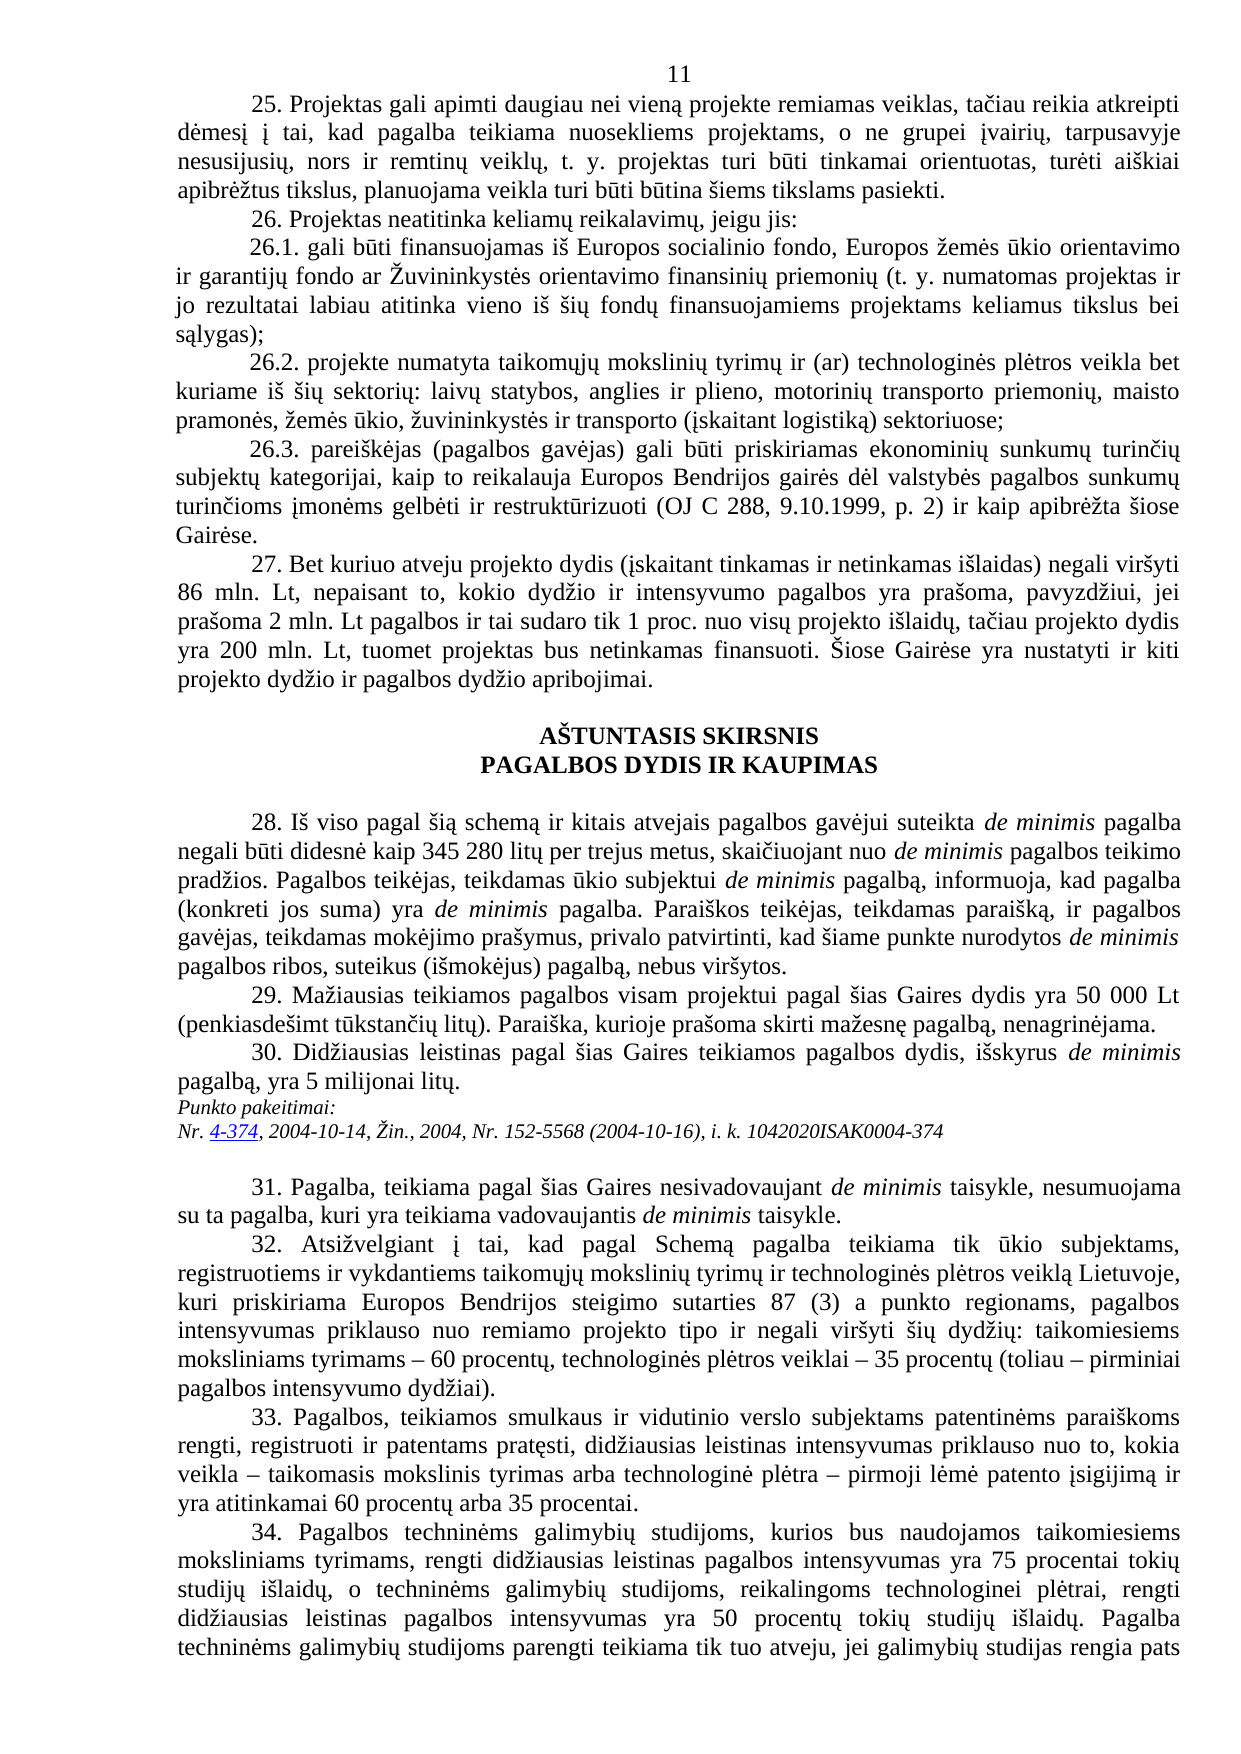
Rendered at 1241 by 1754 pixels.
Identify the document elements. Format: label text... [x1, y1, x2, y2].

text 31. Pagalba, teikiama pagal šias Gaires nesivadovaujant de minimis taisykle, nesumuojama su ta pagalba, kuri yra teikiama vadovaujantis de minimis taisykle. [177, 1172, 1181, 1229]
text 33. Pagalbos, teikiamos smulkaus ir vidutinio verslo subjektams patentinėms paraiškoms rengti, registruoti ir patentams pratęsti, didžiausias leistinas intensyvumas priklauso nuo to, kokia veikla – taikomasis mokslinis tyrimas arba technologinė plėtra – pirmoji lėmė patento įsigijimą ir yra atitinkamai 60 procentų arba 35 procentai. [177, 1402, 1181, 1517]
text 26.2. projekte numatyta taikomųjų mokslinių tyrimų ir (ar) technologinės plėtros veikla bet kuriame iš šių sektorių: laivų statybos, anglies ir plieno, motorinių transporto priemonių, maisto pramonės, žemės ūkio, žuvininkystės ir transporto (įskaitant logistiką) sektoriuose; [175, 347, 1181, 434]
text PAGALBOS DYDIS IR KAUPIMAS [177, 750, 1181, 779]
text 28. Iš viso pagal šią schemą ir kitais atvejais pagalbos gavėjui suteikta de minimis pagalba negali būti didesnė kaip 345 280 litų per trejus metus, skaičiuojant nuo de minimis pagalbos teikimo pradžios. Pagalbos teikėjas, teikdamas ūkio subjektui de minimis pagalbą, informuoja, kad pagalba (konkreti jos suma) yra de minimis pagalba. Paraiškos teikėjas, teikdamas paraišką, ir pagalbos gavėjas, teikdamas mokėjimo prašymus, privalo patvirtinti, kad šiame punkte nurodytos de minimis pagalbos ribos, suteikus (išmokėjus) pagalbą, nebus viršytos. [177, 807, 1181, 980]
text 25. Projektas gali apimti daugiau nei vieną projekte remiamas veiklas, tačiau reikia atkreipti dėmesį į tai, kad pagalba teikiama nuosekliems projektams, o ne grupei įvairių, tarpusavyje nesusijusių, nors ir remtinų veiklų, t. y. projektas turi būti tinkamai orientuotas, turėti aiškiai apibrėžtus tikslus, planuojama veikla turi būti būtina šiems tikslams pasiekti. [177, 89, 1181, 204]
text 27. Bet kuriuo atveju projekto dydis (įskaitant tinkamas ir netinkamas išlaidas) negali viršyti 86 mln. Lt, nepaisant to, kokio dydžio ir intensyvumo pagalbos yra prašoma, pavyzdžiui, jei prašoma 2 mln. Lt pagalbos ir tai sudaro tik 1 proc. nuo visų projekto išlaidų, tačiau projekto dydis yra 200 mln. Lt, tuomet projektas bus netinkamas finansuoti. Šiose Gairėse yra nustatyti ir kiti projekto dydžio ir pagalbos dydžio apribojimai. [177, 549, 1181, 692]
text 26.1. gali būti finansuojamas iš Europos socialinio fondo, Europos žemės ūkio orientavimo ir garantijų fondo ar Žuvininkystės orientavimo finansinių priemonių (t. y. numatomas projektas ir jo rezultatai labiau atitinka vieno iš šių fondų finansuojamiems projektams keliamus tikslus bei sąlygas); [175, 232, 1181, 347]
text 30. Didžiausias leistinas pagal šias Gaires teikiamos pagalbos dydis, išskyrus de minimis pagalbą, yra 5 milijonai litų. [177, 1037, 1181, 1095]
text Nr. 4-374, 2004-10-14, Žin., 2004, Nr. 152-5568 (2004-10-16), i. k. 1042020ISAK0004-374 [177, 1119, 1181, 1143]
text 29. Mažiausias teikiamos pagalbos visam projektui pagal šias Gaires dydis yra 50 000 Lt (penkiasdešimt tūkstančių litų). Paraiška, kurioje prašoma skirti mažesnę pagalbą, nenagrinėjama. [177, 980, 1181, 1037]
text 34. Pagalbos techninėms galimybių studijoms, kurios bus naudojamos taikomiesiems moksliniams tyrimams, rengti didžiausias leistinas pagalbos intensyvumas yra 75 procentai tokių studijų išlaidų, o techninėms galimybių studijoms, reikalingoms technologinei plėtrai, rengti didžiausias leistinas pagalbos intensyvumas yra 50 procentų tokių studijų išlaidų. Pagalba techninėms galimybių studijoms parengti teikiama tik tuo atveju, jei galimybių studijas rengia pats [177, 1517, 1181, 1661]
text aštuntasis skirsnis [177, 721, 1181, 750]
text 32. Atsižvelgiant į tai, kad pagal Schemą pagalba teikiama tik ūkio subjektams, registruotiems ir vykdantiems taikomųjų mokslinių tyrimų ir technologinės plėtros veiklą Lietuvoje, kuri priskiriama Europos Bendrijos steigimo sutarties 87 (3) a punkto regionams, pagalbos intensyvumas priklauso nuo remiamo projekto tipo ir negali viršyti šių dydžių: taikomiesiems moksliniams tyrimams – 60 procentų, technologinės plėtros veiklai – 35 procentų (toliau – pirminiai pagalbos intensyvumo dydžiai). [177, 1229, 1181, 1402]
text Punkto pakeitimai: [177, 1095, 1181, 1119]
text 26. Projektas neatitinka keliamų reikalavimų, jeigu jis: [177, 204, 1181, 232]
text 26.3. pareiškėjas (pagalbos gavėjas) gali būti priskiriamas ekonominių sunkumų turinčių subjektų kategorijai, kaip to reikalauja Europos Bendrijos gairės dėl valstybės pagalbos sunkumų turinčioms įmonėms gelbėti ir restruktūrizuoti (OJ C 288, 9.10.1999, p. 2) ir kaip apibrėžta šiose Gairėse. [175, 434, 1181, 549]
